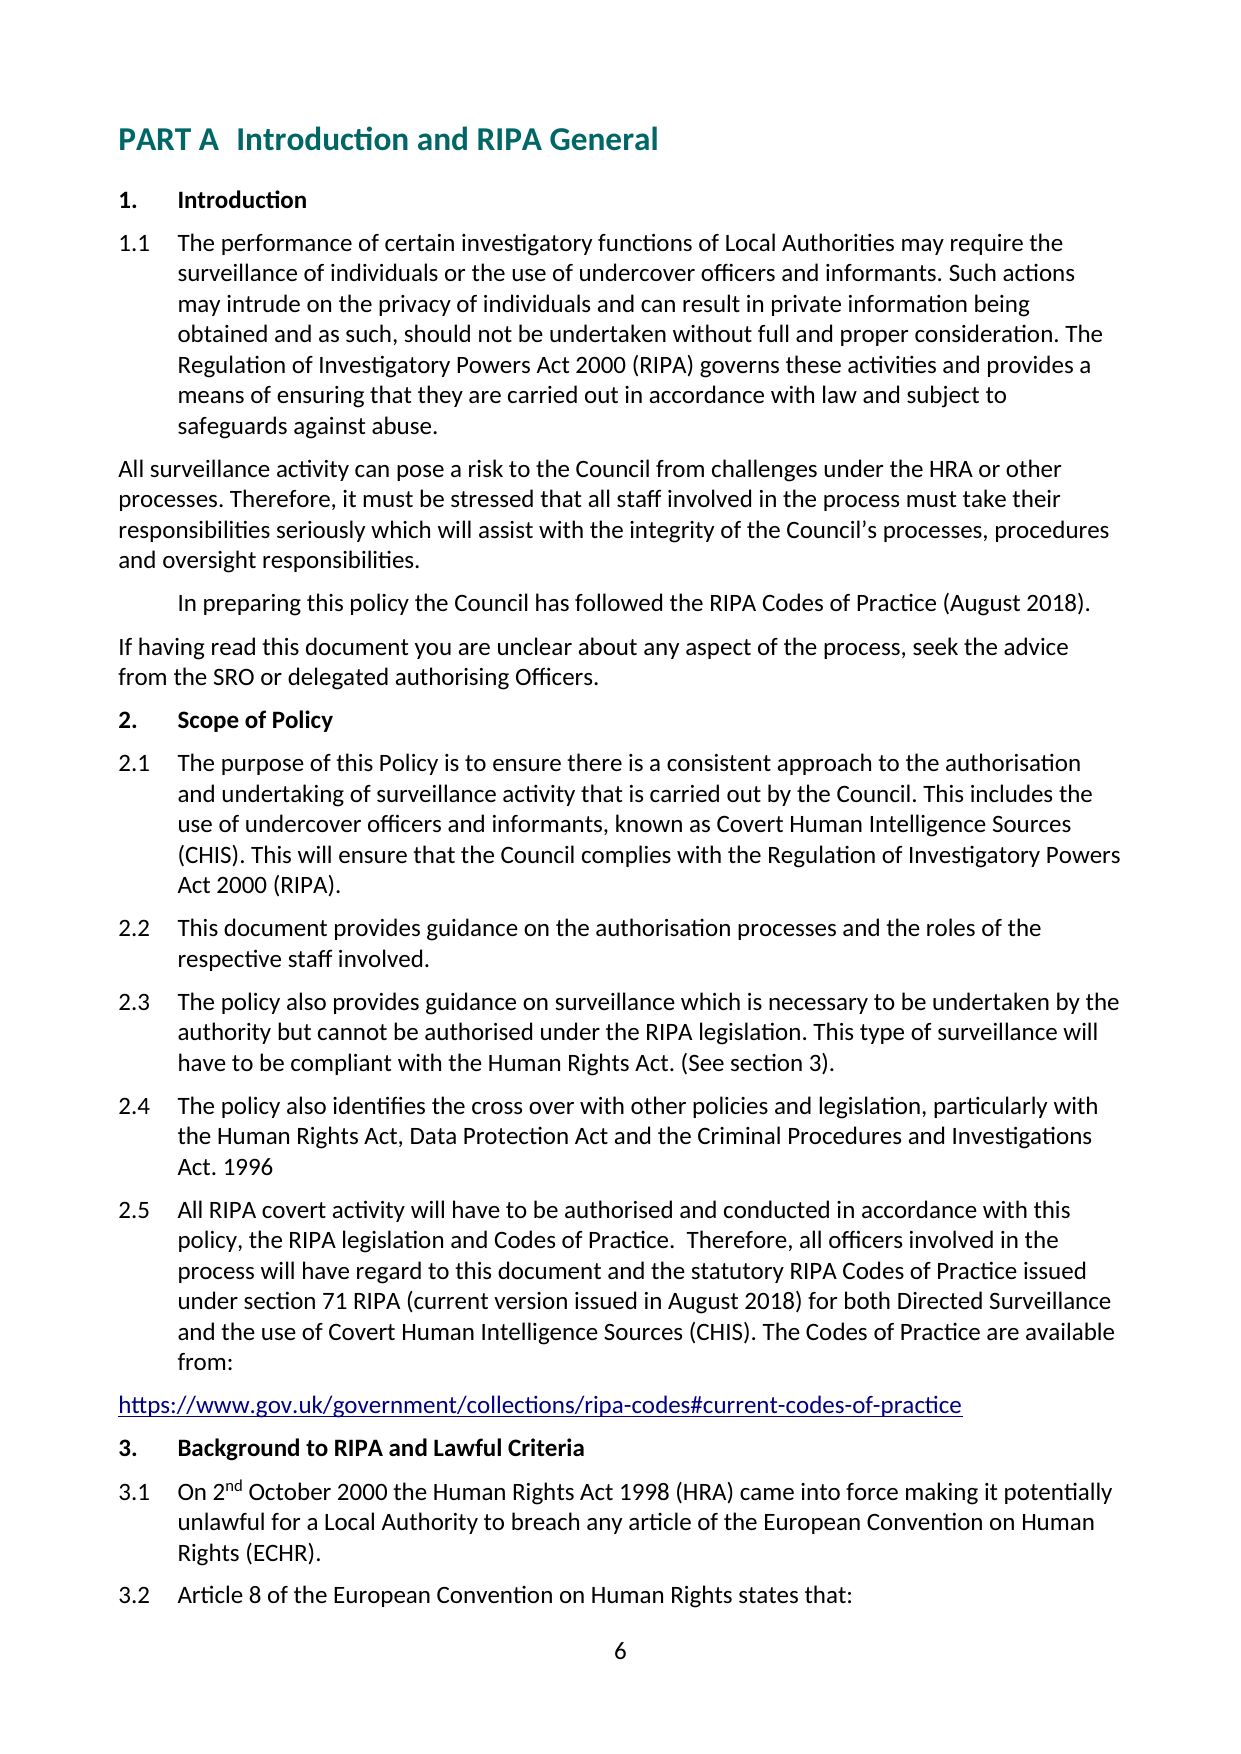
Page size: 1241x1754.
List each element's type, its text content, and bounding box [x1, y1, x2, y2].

text 2.3 The policy also provides guidance on surveillance which is necessary to be undertaken by the authority but cannot be authorised under the RIPA legislation. This type of surveillance will have to be compliant with the Human Rights Act. (See section 3). [118, 986, 1122, 1077]
text 3.1 On 2nd October 2000 the Human Rights Act 1998 (HRA) came into force making it potentially unlawful for a Local Authority to breach any article of the European Convention on Human Rights (ECHR). [118, 1476, 1122, 1567]
subtitle Introduction [118, 184, 1122, 214]
text 3.2 Article 8 of the European Convention on Human Rights states that: [118, 1580, 1122, 1610]
subtitle Background to RIPA and Lawful Criteria [118, 1433, 1122, 1463]
text All surveillance activity can pose a risk to the Council from challenges under the HRA or other processes. Therefore, it must be stressed that all staff involved in the process must take their responsibilities seriously which will assist with the integrity of the Council’s processes, procedures and oversight responsibilities. [118, 453, 1122, 575]
text PART A Introduction and RIPA General [118, 118, 1122, 159]
text 2.4 The policy also identifies the cross over with other policies and legislation, particularly with the Human Rights Act, Data Protection Act and the Criminal Procedures and Investigations Act. 1996 [118, 1090, 1122, 1181]
text If having read this document you are unclear about any aspect of the process, seek the advice from the SRO or delegated authorising Officers. [118, 631, 1122, 692]
text 1.1 The performance of certain investigatory functions of Local Authorities may require the surveillance of individuals or the use of undercover officers and informants. Such actions may intrude on the privacy of individuals and can result in private information being obtained and as such, should not be undertaken without full and proper consideration. The Regulation of Investigatory Powers Act 2000 (RIPA) governs these activities and provides a means of ensuring that they are carried out in accordance with law and subject to safeguards against abuse. [118, 227, 1122, 441]
text https://www.gov.uk/government/collections/ripa-codes#current-codes-of-practice [118, 1389, 1122, 1420]
text In preparing this policy the Council has followed the RIPA Codes of Practice (August 2018). [118, 588, 1122, 618]
text 2.2 This document provides guidance on the authorisation processes and the roles of the respective staff involved. [118, 912, 1122, 973]
text 2.5 All RIPA covert activity will have to be authorised and conducted in accordance with this policy, the RIPA legislation and Codes of Practice. Therefore, all officers involved in the process will have regard to this document and the statutory RIPA Codes of Practice issued under section 71 RIPA (current version issued in August 2018) for both Directed Surveillance and the use of Covert Human Intelligence Sources (CHIS). The Codes of Practice are available from: [118, 1194, 1122, 1377]
text 2.1 The purpose of this Policy is to ensure there is a consistent approach to the authorisation and undertaking of surveillance activity that is carried out by the Council. This includes the use of undercover officers and informants, known as Covert Human Intelligence Sources (CHIS). This will ensure that the Council complies with the Regulation of Investigatory Powers Act 2000 (RIPA). [118, 747, 1122, 900]
subtitle Scope of Policy [118, 704, 1122, 735]
